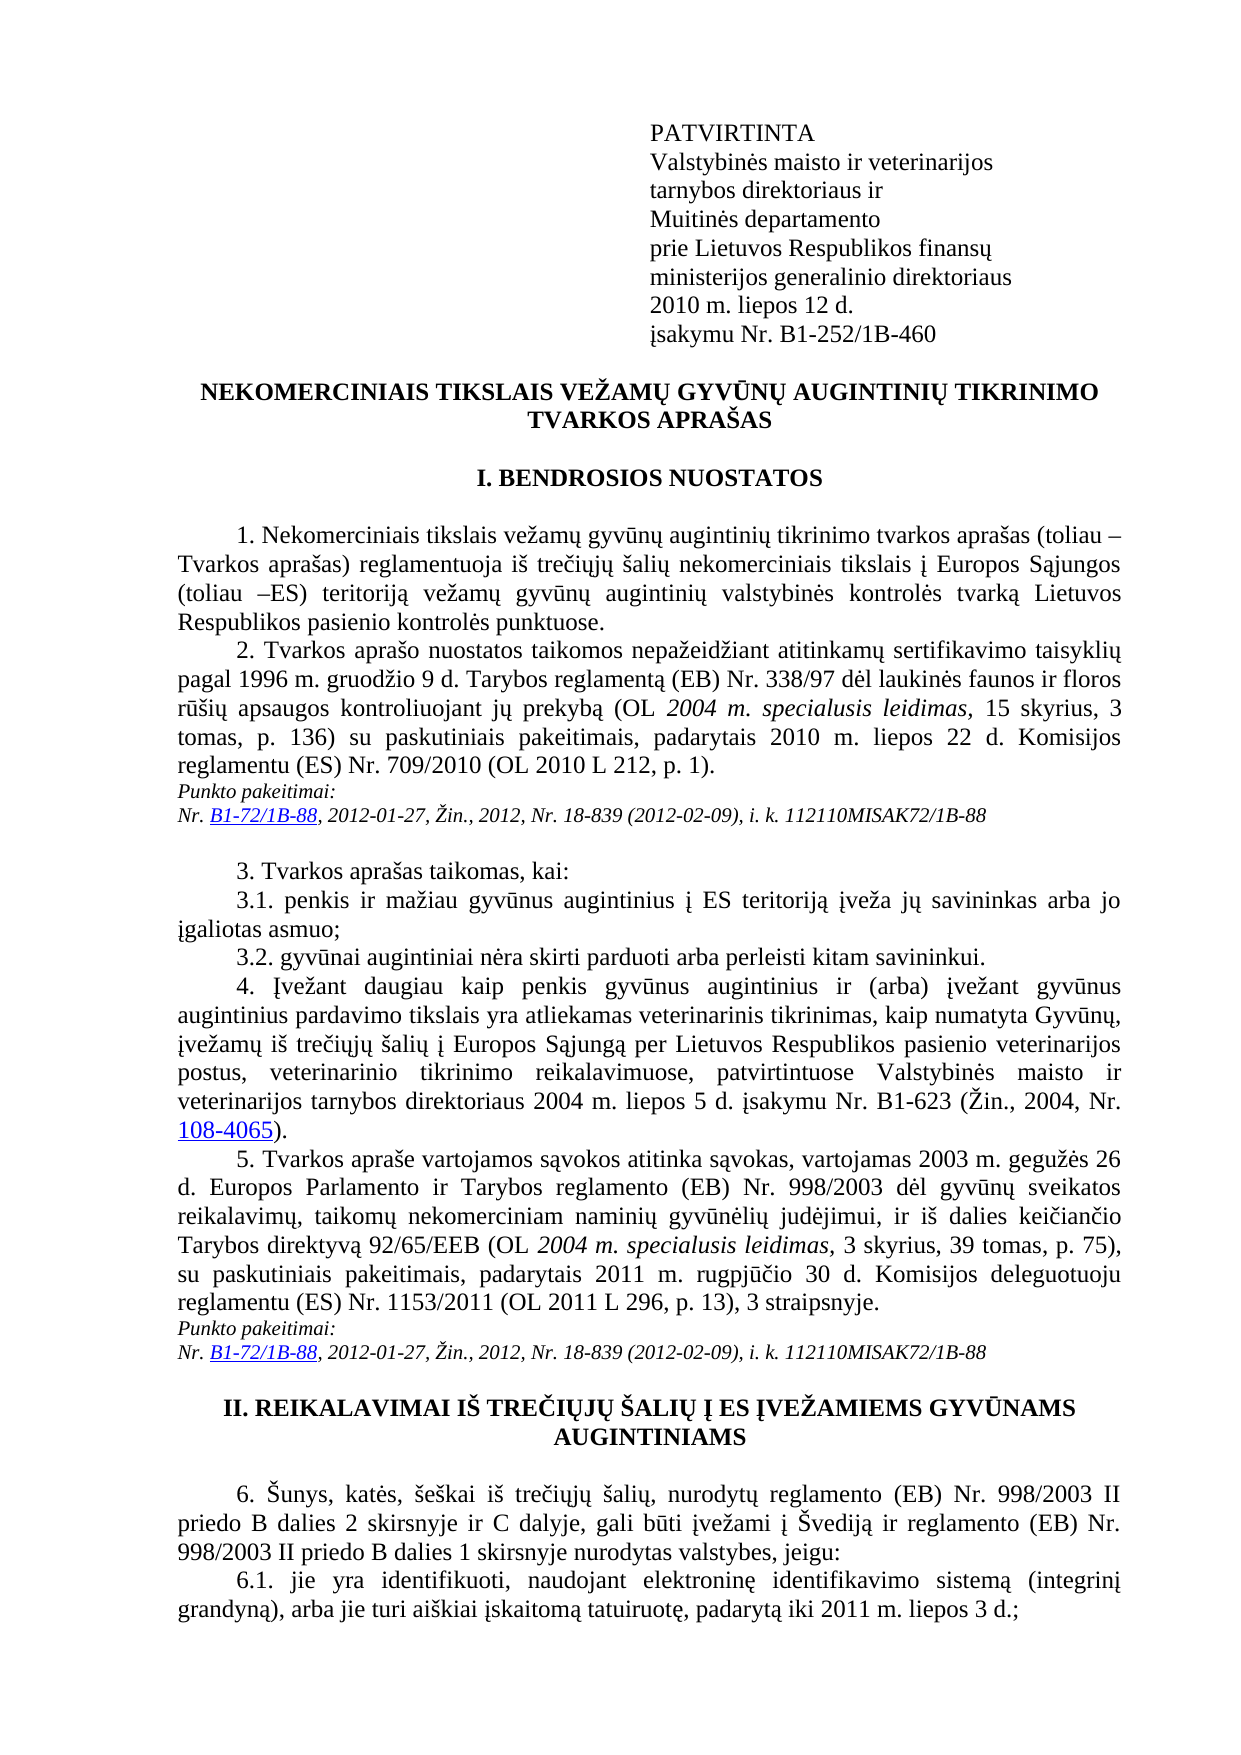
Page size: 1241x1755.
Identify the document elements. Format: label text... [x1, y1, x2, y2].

text PATVIRTINTA [650, 118, 1122, 147]
text ministerijos generalinio direktoriaus [649, 262, 1122, 291]
text NEKOMERCINIAIS TIKSLAIS VEŽAMŲ GYVŪNŲ AUGINTINIŲ TIKRINIMO TVARKOS APRAŠAS [177, 377, 1122, 434]
text 3.1. penkis ir mažiau gyvūnus augintinius į ES teritoriją įveža jų savininkas arba jo įgaliotas asmuo; [177, 885, 1122, 942]
text įsakymu Nr. B1-252/1B-460 [649, 319, 1122, 348]
text 3. Tvarkos aprašas taikomas, kai: [177, 856, 1122, 885]
text Muitinės departamento [649, 204, 1122, 233]
text Nr. B1-72/1B-88, 2012-01-27, Žin., 2012, Nr. 18-839 (2012-02-09), i. k. 112110MISAK72/1B-88 [177, 803, 1122, 827]
text Punkto pakeitimai: [177, 1316, 1122, 1340]
text 1. Nekomerciniais tikslais vežamų gyvūnų augintinių tikrinimo tvarkos aprašas (toliau – Tvarkos aprašas) reglamentuoja iš trečiųjų šalių nekomerciniais tikslais į Europos Sąjungos (toliau –ES) teritoriją vežamų gyvūnų augintinių valstybinės kontrolės tvarką Lietuvos Respublikos pasienio kontrolės punktuose. [177, 521, 1122, 636]
text 4. Įvežant daugiau kaip penkis gyvūnus augintinius ir (arba) įvežant gyvūnus augintinius pardavimo tikslais yra atliekamas veterinarinis tikrinimas, kaip numatyta Gyvūnų, įvežamų iš trečiųjų šalių į Europos Sąjungą per Lietuvos Respublikos pasienio veterinarijos postus, veterinarinio tikrinimo reikalavimuose, patvirtintuose Valstybinės maisto ir veterinarijos tarnybos direktoriaus 2004 m. liepos 5 d. įsakymu Nr. B1-623 (Žin., 2004, Nr. 108-4065). [177, 971, 1122, 1144]
text 2. Tvarkos aprašo nuostatos taikomos nepažeidžiant atitinkamų sertifikavimo taisyklių pagal 1996 m. gruodžio 9 d. Tarybos reglamentą (EB) Nr. 338/97 dėl laukinės faunos ir floros rūšių apsaugos kontroliuojant jų prekybą (OL 2004 m. specialusis leidimas, 15 skyrius, 3 tomas, p. 136) su paskutiniais pakeitimais, padarytais 2010 m. liepos 22 d. Komisijos reglamentu (ES) Nr. 709/2010 (OL 2010 L 212, p. 1). [177, 636, 1122, 779]
text Punkto pakeitimai: [177, 779, 1122, 803]
text tarnybos direktoriaus ir [649, 176, 1122, 204]
text 6. Šunys, katės, šeškai iš trečiųjų šalių, nurodytų reglamento (EB) Nr. 998/2003 II priedo B dalies 2 skirsnyje ir C dalyje, gali būti įvežami į Švediją ir reglamento (EB) Nr. 998/2003 II priedo B dalies 1 skirsnyje nurodytas valstybes, jeigu: [177, 1479, 1122, 1566]
text I. BENDROSIOS NUOSTATOS [177, 463, 1122, 492]
text 5. Tvarkos apraše vartojamos sąvokos atitinka sąvokas, vartojamas 2003 m. gegužės 26 d. Europos Parlamento ir Tarybos reglamento (EB) Nr. 998/2003 dėl gyvūnų sveikatos reikalavimų, taikomų nekomerciniam naminių gyvūnėlių judėjimui, ir iš dalies keičiančio Tarybos direktyvą 92/65/EEB (OL 2004 m. specialusis leidimas, 3 skyrius, 39 tomas, p. 75), su paskutiniais pakeitimais, padarytais 2011 m. rugpjūčio 30 d. Komisijos deleguotuoju reglamentu (ES) Nr. 1153/2011 (OL 2011 L 296, p. 13), 3 straipsnyje. [177, 1144, 1122, 1316]
text prie Lietuvos Respublikos finansų [649, 233, 1122, 262]
text Valstybinės maisto ir veterinarijos [649, 147, 1122, 176]
text 2010 m. liepos 12 d. [649, 291, 1122, 319]
text II. REIKALAVIMAI IŠ TREČIŲJŲ ŠALIŲ Į ES ĮVEŽAMIEMS GYVŪNAMS AUGINTINIAMS [177, 1393, 1122, 1451]
text 3.2. gyvūnai augintiniai nėra skirti parduoti arba perleisti kitam savininkui. [177, 942, 1122, 971]
text Nr. B1-72/1B-88, 2012-01-27, Žin., 2012, Nr. 18-839 (2012-02-09), i. k. 112110MISAK72/1B-88 [177, 1340, 1122, 1364]
text 6.1. jie yra identifikuoti, naudojant elektroninę identifikavimo sistemą (integrinį grandyną), arba jie turi aiškiai įskaitomą tatuiruotę, padarytą iki 2011 m. liepos 3 d.; [177, 1566, 1122, 1623]
